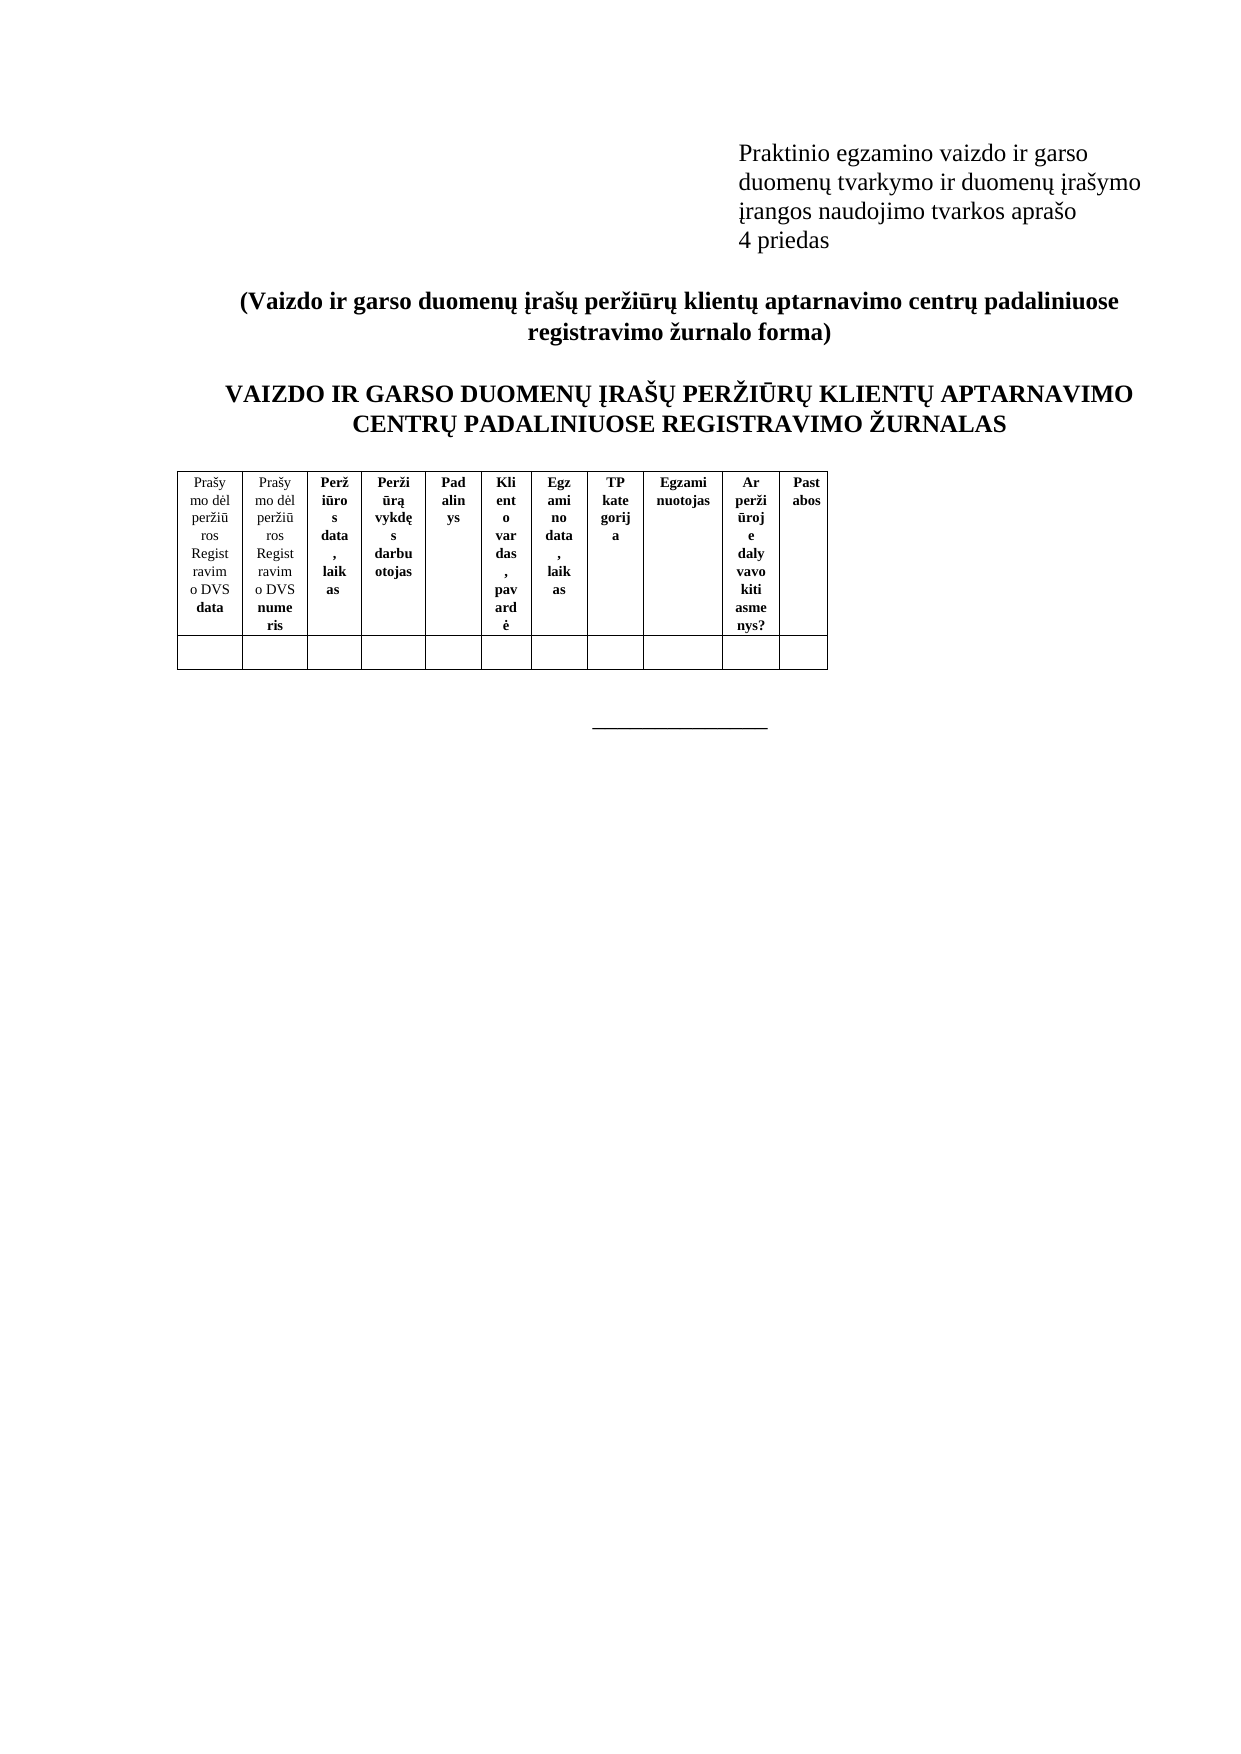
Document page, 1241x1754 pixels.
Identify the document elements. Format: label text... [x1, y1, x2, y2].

text VAIZDO IR GARSO DUOMENŲ ĮRAŠŲ PERŽIŪRŲ KLIENTŲ APTARNAVIMO CENTRŲ PADALINIUOSE REGISTRAVIMO ŽURNALAS [177, 379, 1182, 438]
table_cell [780, 636, 827, 669]
text ______________ [177, 703, 1183, 731]
table_cell [482, 636, 531, 669]
table_header Kliento vardas, pavardė [482, 472, 531, 635]
text įrangos naudojimo tvarkos aprašo [177, 196, 1182, 225]
table_header Prašymo dėl peržiūros Registravimo DVS data [178, 472, 242, 635]
text Praktinio egzamino vaizdo ir garso [177, 138, 1182, 167]
table_cell [723, 636, 779, 669]
table_header Padalinys [426, 472, 481, 635]
table_header Egzaminuotojas [644, 472, 722, 635]
table_header TP kategorija [588, 472, 643, 635]
table_cell [644, 636, 722, 669]
table_header Prašymo dėl peržiūros Registravimo DVS numeris [243, 472, 307, 635]
text duomenų tvarkymo ir duomenų įrašymo [177, 167, 1182, 196]
table_cell [588, 636, 643, 669]
table_header Egzamino data, laikas [532, 472, 587, 635]
text (Vaizdo ir garso duomenų įrašų peržiūrų klientų aptarnavimo centrų padaliniuose registravimo žurnalo forma) [177, 286, 1182, 346]
table_cell [243, 636, 307, 669]
table_cell [532, 636, 587, 669]
text 4 priedas [177, 225, 1182, 253]
table_cell [362, 636, 425, 669]
table_cell [426, 636, 481, 669]
table_cell [178, 636, 242, 669]
table_cell [308, 636, 361, 669]
table_header Ar peržiūroje dalyvavo kiti asmenys? [723, 472, 779, 635]
table_header Pastabos [780, 472, 827, 635]
table_header Peržiūros data, laikas [308, 472, 361, 635]
table_header Peržiūrą vykdęs darbuotojas [362, 472, 425, 635]
